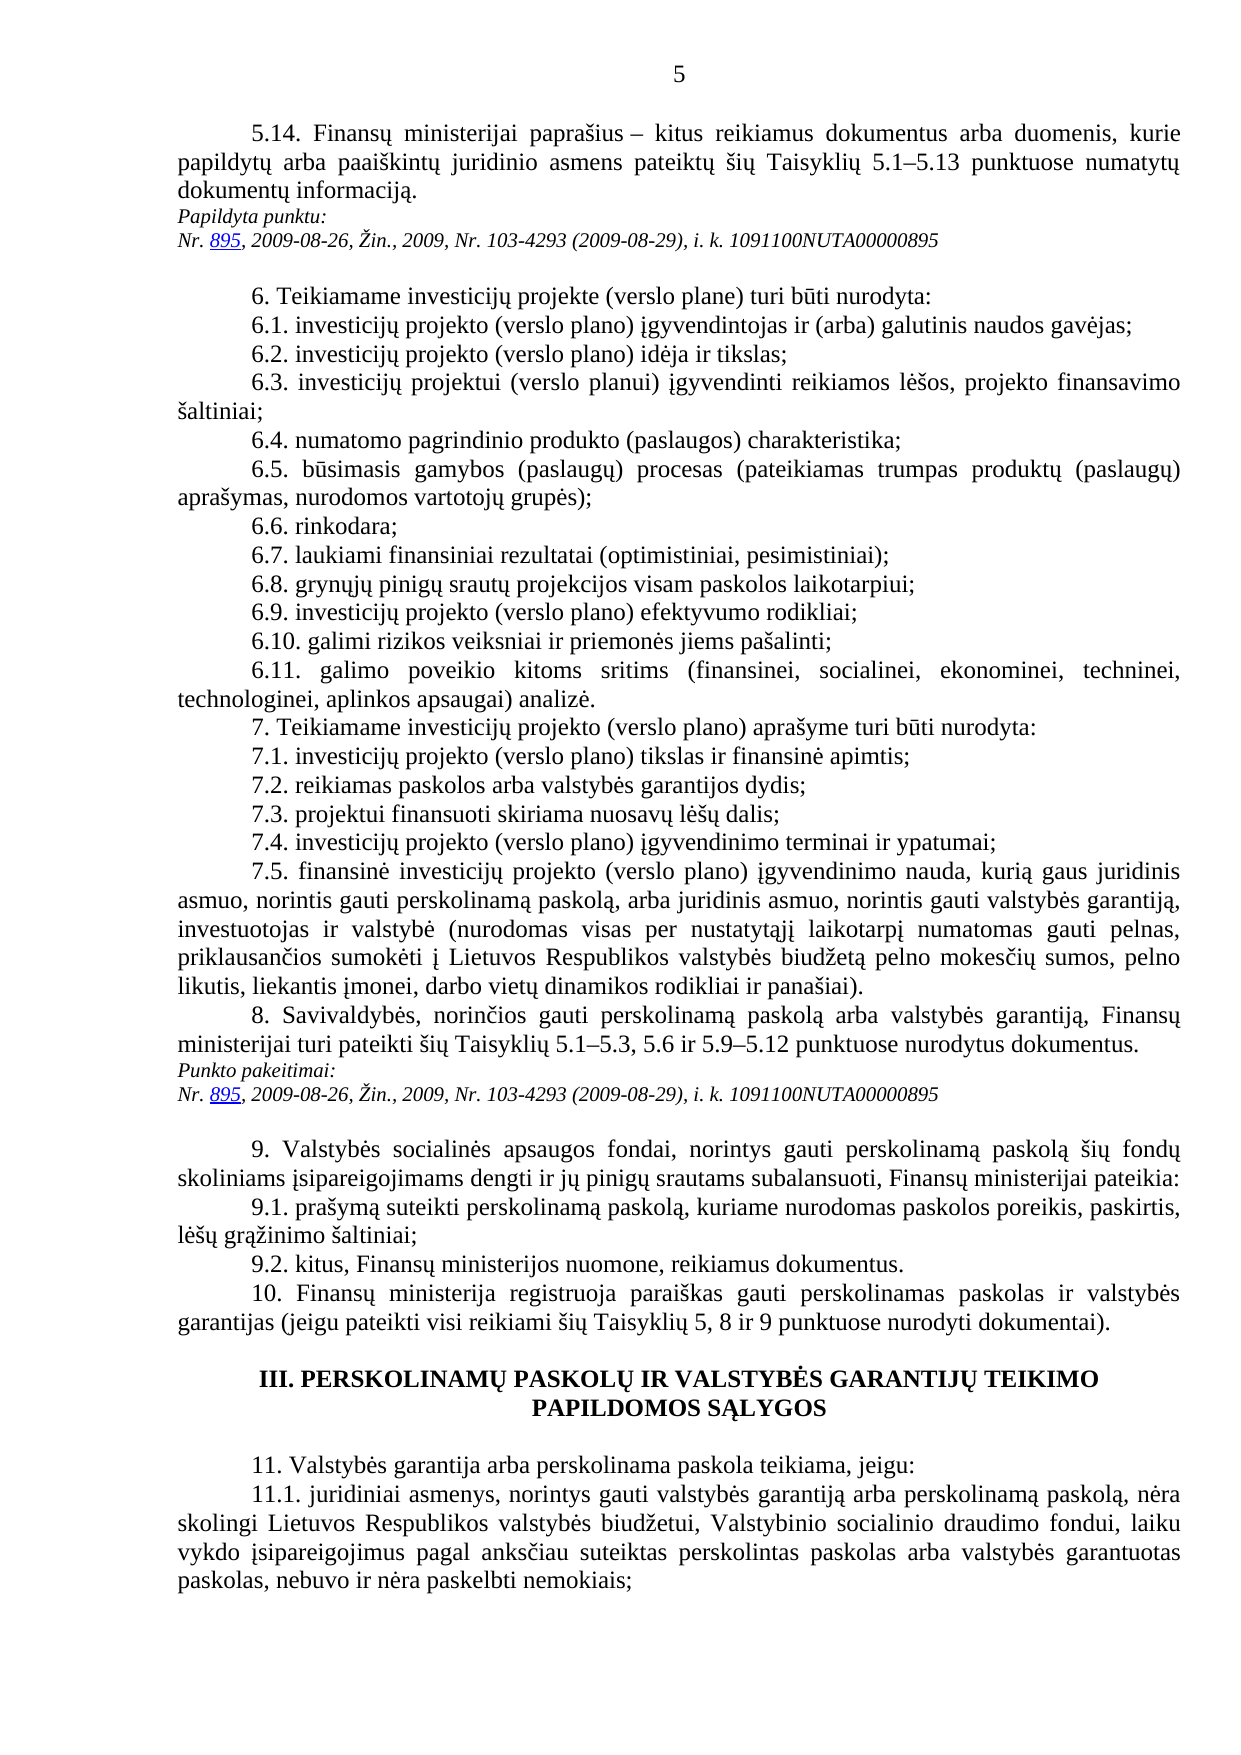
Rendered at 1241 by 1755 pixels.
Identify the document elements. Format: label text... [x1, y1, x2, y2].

text 6. Teikiamame investicijų projekte (verslo plane) turi būti nurodyta: [177, 281, 1181, 310]
text Punkto pakeitimai: [177, 1057, 1181, 1082]
text 6.4. numatomo pagrindinio produkto (paslaugos) charakteristika; [177, 425, 1181, 454]
text 6.5. būsimasis gamybos (paslaugų) procesas (pateikiamas trumpas produktų (paslaugų) aprašymas, nurodomos vartotojų grupės); [177, 454, 1181, 511]
text 7.4. investicijų projekto (verslo plano) įgyvendinimo terminai ir ypatumai; [177, 827, 1181, 856]
text Nr. 895, 2009-08-26, Žin., 2009, Nr. 103-4293 (2009-08-29), i. k. 1091100NUTA00000895 [177, 228, 1181, 252]
text PAPILDOMOS SĄLYGOS [177, 1393, 1181, 1422]
text 9. Valstybės socialinės apsaugos fondai, norintys gauti perskolinamą paskolą šių fondų skoliniams įsipareigojimams dengti ir jų pinigų srautams subalansuoti, Finansų ministerijai pateikia: [177, 1134, 1181, 1192]
text 6.1. investicijų projekto (verslo plano) įgyvendintojas ir (arba) galutinis naudos gavėjas; [177, 310, 1181, 339]
text 9.1. prašymą suteikti perskolinamą paskolą, kuriame nurodomas paskolos poreikis, paskirtis, lėšų grąžinimo šaltiniai; [177, 1192, 1181, 1249]
text III. PERSKOLINAMŲ PASKOLŲ IR VALSTYBĖS GARANTIJŲ TEIKIMO [177, 1364, 1181, 1393]
text 7.5. finansinė investicijų projekto (verslo plano) įgyvendinimo nauda, kurią gaus juridinis asmuo, norintis gauti perskolinamą paskolą, arba juridinis asmuo, norintis gauti valstybės garantiją, investuotojas ir valstybė (nurodomas visas per nustatytąjį laikotarpį numatomas gauti pelnas, priklausančios sumokėti į Lietuvos Respublikos valstybės biudžetą pelno mokesčių sumos, pelno likutis, liekantis įmonei, darbo vietų dinamikos rodikliai ir panašiai). [177, 856, 1181, 1000]
text 6.10. galimi rizikos veiksniai ir priemonės jiems pašalinti; [177, 626, 1181, 655]
text 6.7. laukiami finansiniai rezultatai (optimistiniai, pesimistiniai); [177, 540, 1181, 569]
text 7.1. investicijų projekto (verslo plano) tikslas ir finansinė apimtis; [177, 741, 1181, 770]
text 8. Savivaldybės, norinčios gauti perskolinamą paskolą arba valstybės garantiją, Finansų ministerijai turi pateikti šių Taisyklių 5.1–5.3, 5.6 ir 5.9–5.12 punktuose nurodytus dokumentus. [177, 1000, 1181, 1057]
text 6.3. investicijų projektui (verslo planui) įgyvendinti reikiamos lėšos, projekto finansavimo šaltiniai; [177, 367, 1181, 425]
text 7.3. projektui finansuoti skiriama nuosavų lėšų dalis; [177, 799, 1181, 827]
text 5.14. Finansų ministerijai paprašius – kitus reikiamus dokumentus arba duomenis, kurie papildytų arba paaiškintų juridinio asmens pateiktų šių Taisyklių 5.1–5.13 punktuose numatytų dokumentų informaciją. [177, 118, 1181, 204]
text 6.11. galimo poveikio kitoms sritims (finansinei, socialinei, ekonominei, techninei, technologinei, aplinkos apsaugai) analizė. [177, 655, 1181, 712]
text 9.2. kitus, Finansų ministerijos nuomone, reikiamus dokumentus. [177, 1249, 1181, 1278]
text 11.1. juridiniai asmenys, norintys gauti valstybės garantiją arba perskolinamą paskolą, nėra skolingi Lietuvos Respublikos valstybės biudžetui, Valstybinio socialinio draudimo fondui, laiku vykdo įsipareigojimus pagal anksčiau suteiktas perskolintas paskolas arba valstybės garantuotas paskolas, nebuvo ir nėra paskelbti nemokiais; [177, 1479, 1181, 1594]
text 6.9. investicijų projekto (verslo plano) efektyvumo rodikliai; [177, 597, 1181, 626]
text 6.6. rinkodara; [177, 511, 1181, 540]
text 10. Finansų ministerija registruoja paraiškas gauti perskolinamas paskolas ir valstybės garantijas (jeigu pateikti visi reikiami šių Taisyklių 5, 8 ir 9 punktuose nurodyti dokumentai). [177, 1278, 1181, 1336]
text Nr. 895, 2009-08-26, Žin., 2009, Nr. 103-4293 (2009-08-29), i. k. 1091100NUTA00000895 [177, 1082, 1181, 1106]
text 11. Valstybės garantija arba perskolinama paskola teikiama, jeigu: [177, 1451, 1181, 1479]
text 7. Teikiamame investicijų projekto (verslo plano) aprašyme turi būti nurodyta: [177, 712, 1181, 741]
text 6.2. investicijų projekto (verslo plano) idėja ir tikslas; [177, 339, 1181, 367]
text 6.8. grynųjų pinigų srautų projekcijos visam paskolos laikotarpiui; [177, 569, 1181, 597]
text 7.2. reikiamas paskolos arba valstybės garantijos dydis; [177, 770, 1181, 799]
text Papildyta punktu: [177, 204, 1181, 228]
